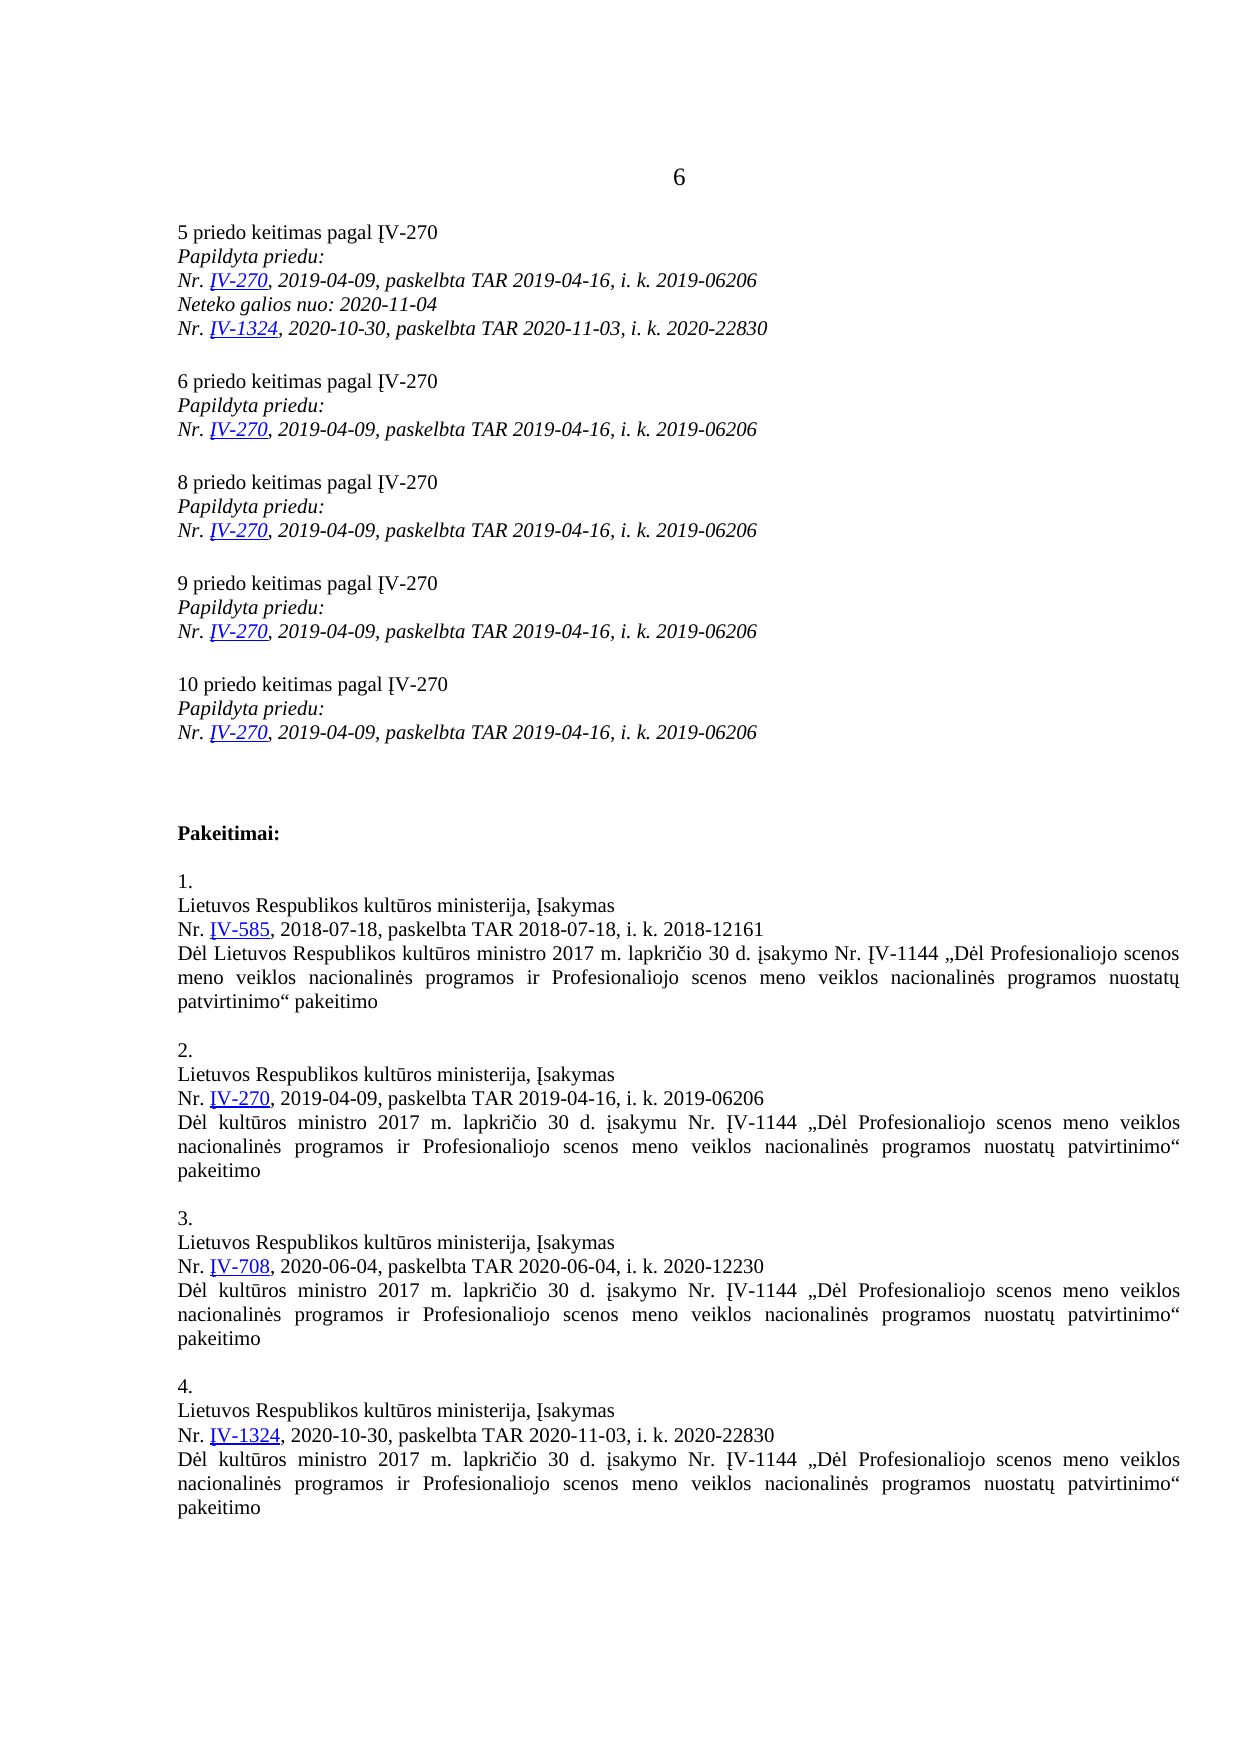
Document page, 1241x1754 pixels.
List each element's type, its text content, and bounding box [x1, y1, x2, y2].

text Lietuvos Respublikos kultūros ministerija, Įsakymas [177, 1230, 1181, 1254]
text Nr. ĮV-270, 2019-04-09, paskelbta TAR 2019-04-16, i. k. 2019-06206 [177, 268, 1181, 292]
text Dėl Lietuvos Respublikos kultūros ministro 2017 m. lapkričio 30 d. įsakymo Nr. ĮV-1144 „Dėl Profesionaliojo scenos meno veiklos nacionalinės programos ir Profesionaliojo scenos meno veiklos nacionalinės programos nuostatų patvirtinimo“ pakeitimo [177, 941, 1181, 1013]
text Nr. ĮV-1324, 2020-10-30, paskelbta TAR 2020-11-03, i. k. 2020-22830 [177, 1422, 1181, 1447]
text Dėl kultūros ministro 2017 m. lapkričio 30 d. įsakymu Nr. ĮV-1144 „Dėl Profesionaliojo scenos meno veiklos nacionalinės programos ir Profesionaliojo scenos meno veiklos nacionalinės programos nuostatų patvirtinimo“ pakeitimo [177, 1110, 1181, 1182]
text Neteko galios nuo: 2020-11-04 [177, 292, 1181, 316]
text Papildyta priedu: [177, 696, 1181, 720]
text Papildyta priedu: [177, 244, 1181, 268]
text Papildyta priedu: [177, 494, 1181, 518]
text 1. [177, 869, 1181, 893]
text 3. [177, 1206, 1181, 1230]
text 10 priedo keitimas pagal ĮV-270 [177, 672, 1181, 696]
text 5 priedo keitimas pagal ĮV-270 [177, 220, 1181, 244]
text 4. [177, 1374, 1181, 1398]
text Nr. ĮV-708, 2020-06-04, paskelbta TAR 2020-06-04, i. k. 2020-12230 [177, 1254, 1181, 1278]
text Papildyta priedu: [177, 393, 1181, 417]
text Dėl kultūros ministro 2017 m. lapkričio 30 d. įsakymo Nr. ĮV-1144 „Dėl Profesionaliojo scenos meno veiklos nacionalinės programos ir Profesionaliojo scenos meno veiklos nacionalinės programos nuostatų patvirtinimo“ pakeitimo [177, 1447, 1181, 1519]
text Nr. ĮV-585, 2018-07-18, paskelbta TAR 2018-07-18, i. k. 2018-12161 [177, 917, 1181, 941]
text Pakeitimai: [177, 821, 1181, 845]
text 6 priedo keitimas pagal ĮV-270 [177, 369, 1181, 393]
text Dėl kultūros ministro 2017 m. lapkričio 30 d. įsakymo Nr. ĮV-1144 „Dėl Profesionaliojo scenos meno veiklos nacionalinės programos ir Profesionaliojo scenos meno veiklos nacionalinės programos nuostatų patvirtinimo“ pakeitimo [177, 1278, 1181, 1350]
text Nr. ĮV-270, 2019-04-09, paskelbta TAR 2019-04-16, i. k. 2019-06206 [177, 518, 1181, 542]
text Nr. ĮV-1324, 2020-10-30, paskelbta TAR 2020-11-03, i. k. 2020-22830 [177, 316, 1181, 340]
text Lietuvos Respublikos kultūros ministerija, Įsakymas [177, 1398, 1181, 1422]
text Nr. ĮV-270, 2019-04-09, paskelbta TAR 2019-04-16, i. k. 2019-06206 [177, 1086, 1181, 1110]
text 8 priedo keitimas pagal ĮV-270 [177, 470, 1181, 494]
text Lietuvos Respublikos kultūros ministerija, Įsakymas [177, 1062, 1181, 1086]
text Papildyta priedu: [177, 595, 1181, 619]
text 9 priedo keitimas pagal ĮV-270 [177, 571, 1181, 595]
text Nr. ĮV-270, 2019-04-09, paskelbta TAR 2019-04-16, i. k. 2019-06206 [177, 720, 1181, 744]
text Lietuvos Respublikos kultūros ministerija, Įsakymas [177, 893, 1181, 917]
text Nr. ĮV-270, 2019-04-09, paskelbta TAR 2019-04-16, i. k. 2019-06206 [177, 619, 1181, 643]
text 2. [177, 1037, 1181, 1062]
text Nr. ĮV-270, 2019-04-09, paskelbta TAR 2019-04-16, i. k. 2019-06206 [177, 417, 1181, 441]
